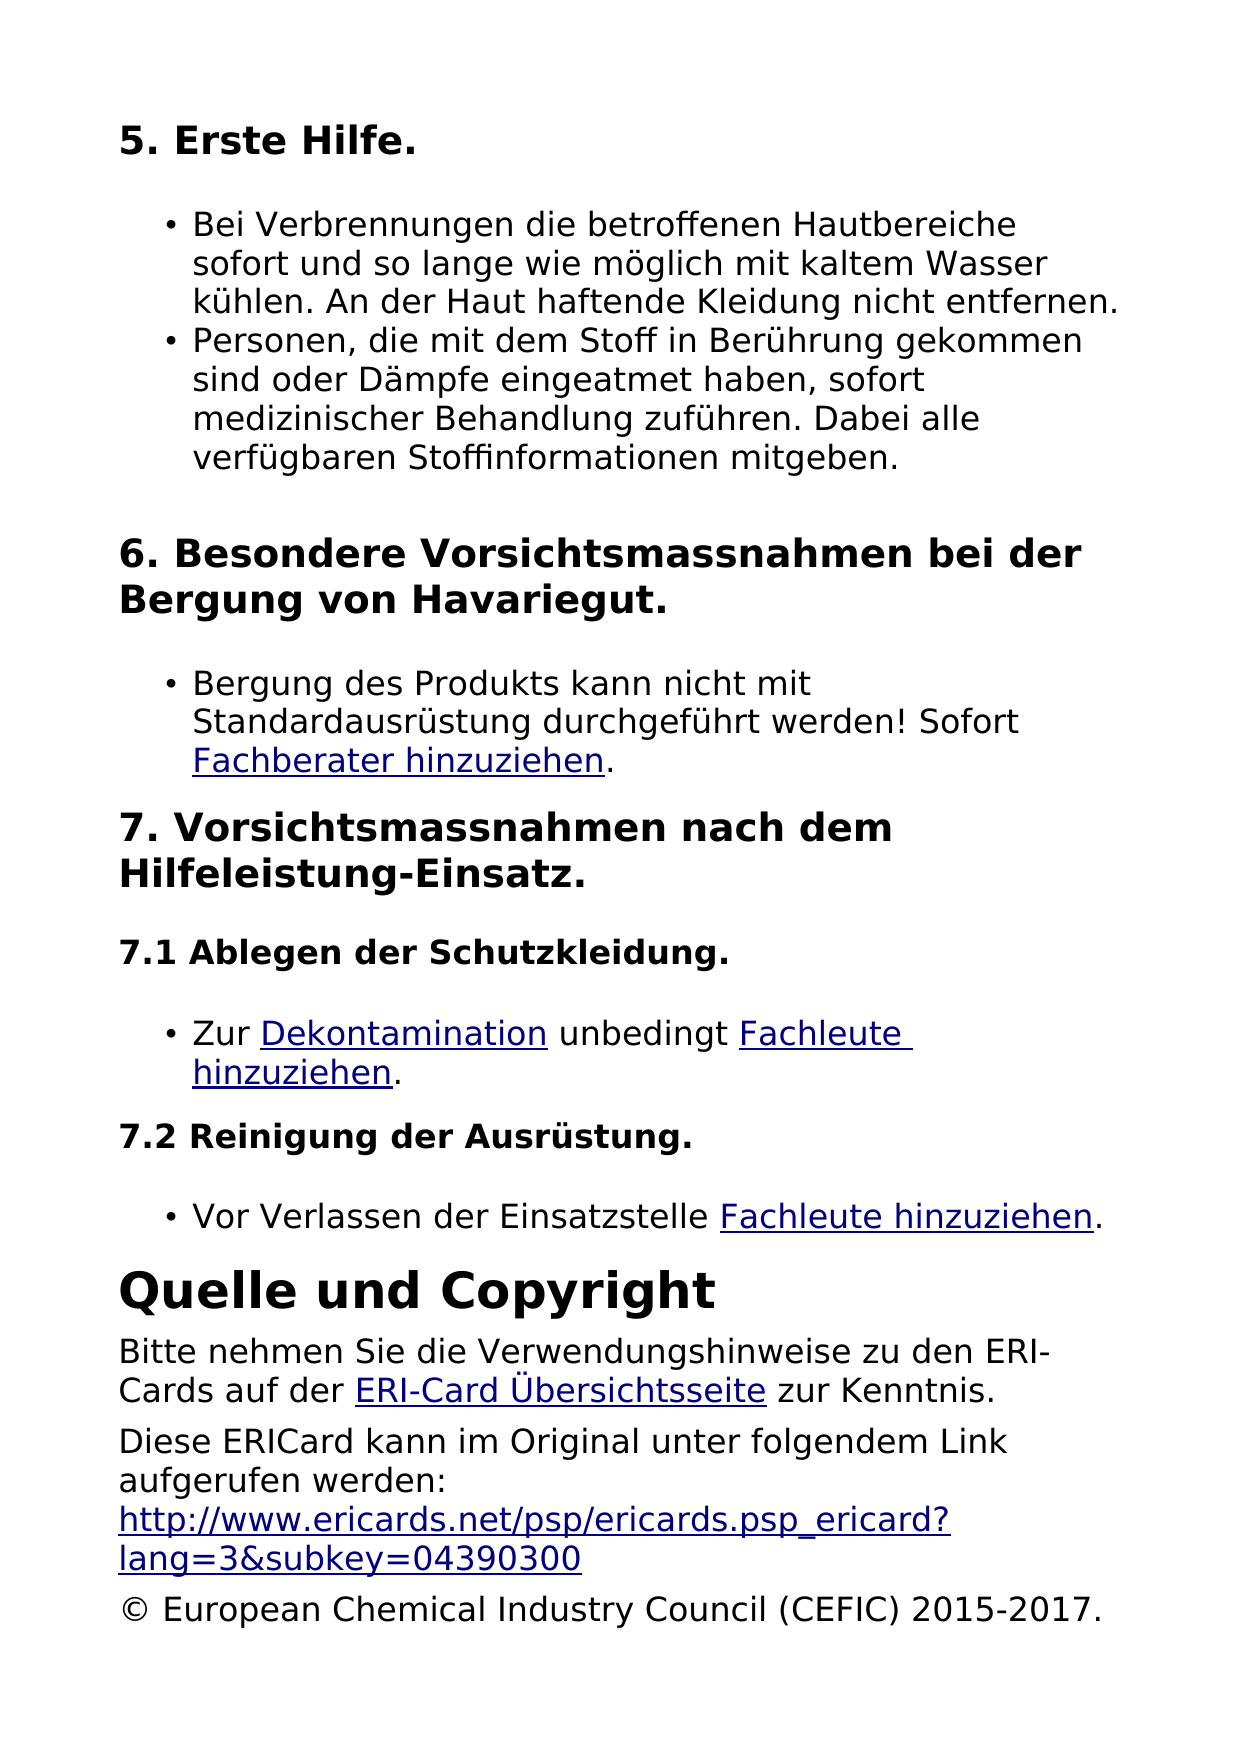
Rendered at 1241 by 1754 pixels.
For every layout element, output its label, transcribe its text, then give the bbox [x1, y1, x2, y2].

subtitle 7.1 Ablegen der Schutzkleidung. [118, 934, 1122, 972]
subtitle 7. Vorsichtsmassnahmen nach dem Hilfeleistung-Einsatz. [118, 806, 1122, 896]
list Bergung des Produkts kann nicht mit Standardausrüstung durchgeführt werden! Sofort Fachberater hinzuziehen. [177, 664, 1122, 781]
list Vor Verlassen der Einsatzstelle Fachleute hinzuziehen. [177, 1198, 1122, 1237]
text Diese ERICard kann im Original unter folgendem Link aufgerufen werden: http://www.ericards.net/psp/ericards.psp_ericard?lang=3&subkey=04390300 [118, 1423, 1122, 1578]
subtitle 5. Erste Hilfe. [118, 118, 1122, 163]
subtitle 6. Besondere Vorsichtsmassnahmen bei der Bergung von Havariegut. [118, 532, 1122, 622]
subtitle Quelle und Copyright [118, 1262, 1122, 1320]
list Bei Verbrennungen die betroffenen Hautbereiche sofort und so lange wie möglich mit kaltem Wasser kühlen. An der Haut haftende Kleidung nicht entfernen. [177, 205, 1122, 322]
text Bitte nehmen Sie die Verwendungshinweise zu den ERI-Cards auf der ERI-Card Übersichtsseite zur Kenntnis. [118, 1333, 1122, 1410]
list Zur Dekontamination unbedingt Fachleute hinzuziehen. [177, 1014, 1122, 1092]
subtitle 7.2 Reinigung der Ausrüstung. [118, 1117, 1122, 1156]
text © European Chemical Industry Council (CEFIC) 2015-2017. [118, 1591, 1122, 1629]
list Personen, die mit dem Stoff in Berührung gekommen sind oder Dämpfe eingeatmet haben, sofort medizinischer Behandlung zuführen. Dabei alle verfügbaren Stoffinformationen mitgeben. [177, 322, 1122, 477]
